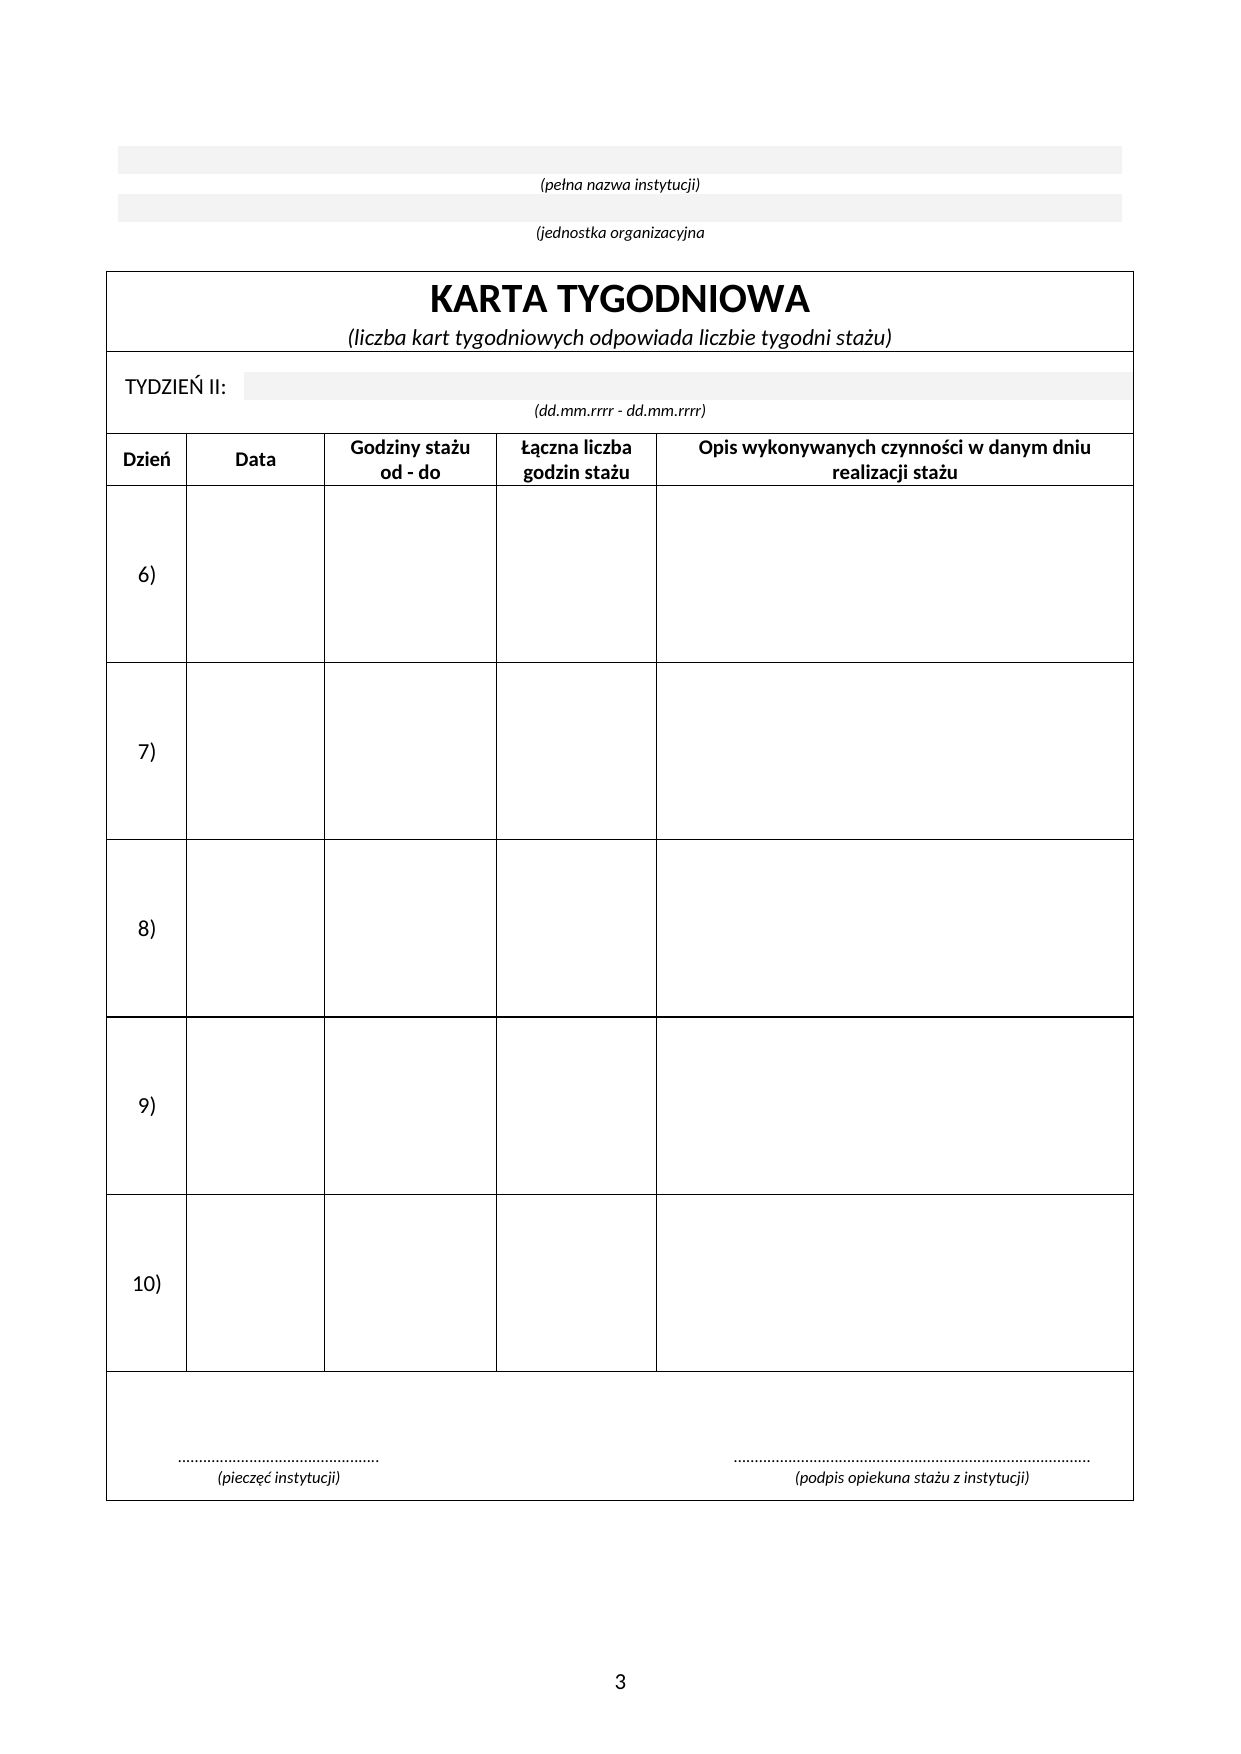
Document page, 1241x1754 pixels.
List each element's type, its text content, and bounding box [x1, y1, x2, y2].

table_header KARTA TYGODNIOWA (liczba kart tygodniowych odpowiada liczbie tygodni stażu) [107, 272, 1133, 351]
text (pełna nazwa instytucji) [118, 174, 1122, 194]
table_cell (dd.mm.rrrr - dd.mm.rrrr) [107, 400, 1133, 433]
table_cell [325, 1195, 496, 1371]
table_cell ................................................ (pieczęć instytucji) [107, 1372, 450, 1500]
table_cell TYDZIEŃ II: [107, 372, 244, 400]
table_cell [657, 663, 1133, 839]
table_cell [187, 1195, 324, 1371]
table_cell [325, 840, 496, 1016]
table_cell [107, 352, 1133, 372]
table_cell Godziny stażu od - do [325, 434, 496, 485]
table_cell [187, 840, 324, 1016]
table_cell 7) [107, 663, 186, 839]
table_cell [187, 486, 324, 662]
table_cell [657, 486, 1133, 662]
table_cell 6) [107, 486, 186, 662]
table_cell [325, 1018, 496, 1193]
table_cell [244, 372, 1133, 400]
table_cell 9) [107, 1018, 186, 1193]
table_cell [187, 663, 324, 839]
table_cell [657, 840, 1133, 1016]
text (jednostka organizacyjna [118, 222, 1122, 243]
table_cell [325, 486, 496, 662]
table_cell [497, 663, 656, 839]
table_cell [497, 1195, 656, 1371]
table_cell [497, 840, 656, 1016]
table_cell Dzień [107, 434, 186, 485]
table_cell ..................................................................................... (podpis opiekuna stażu z instytucji) [691, 1372, 1133, 1500]
table_cell [657, 1195, 1133, 1371]
table_cell Data [187, 434, 324, 485]
table_cell [657, 1018, 1133, 1193]
table_cell Łączna liczba godzin stażu [497, 434, 656, 485]
table_cell [187, 1018, 324, 1193]
table_cell [450, 1372, 691, 1500]
table_cell [325, 663, 496, 839]
table_cell [497, 486, 656, 662]
table_cell 8) [107, 840, 186, 1016]
table_cell [497, 1018, 656, 1193]
table_cell 10) [107, 1195, 186, 1371]
table_cell Opis wykonywanych czynności w danym dniu realizacji stażu [657, 434, 1133, 485]
